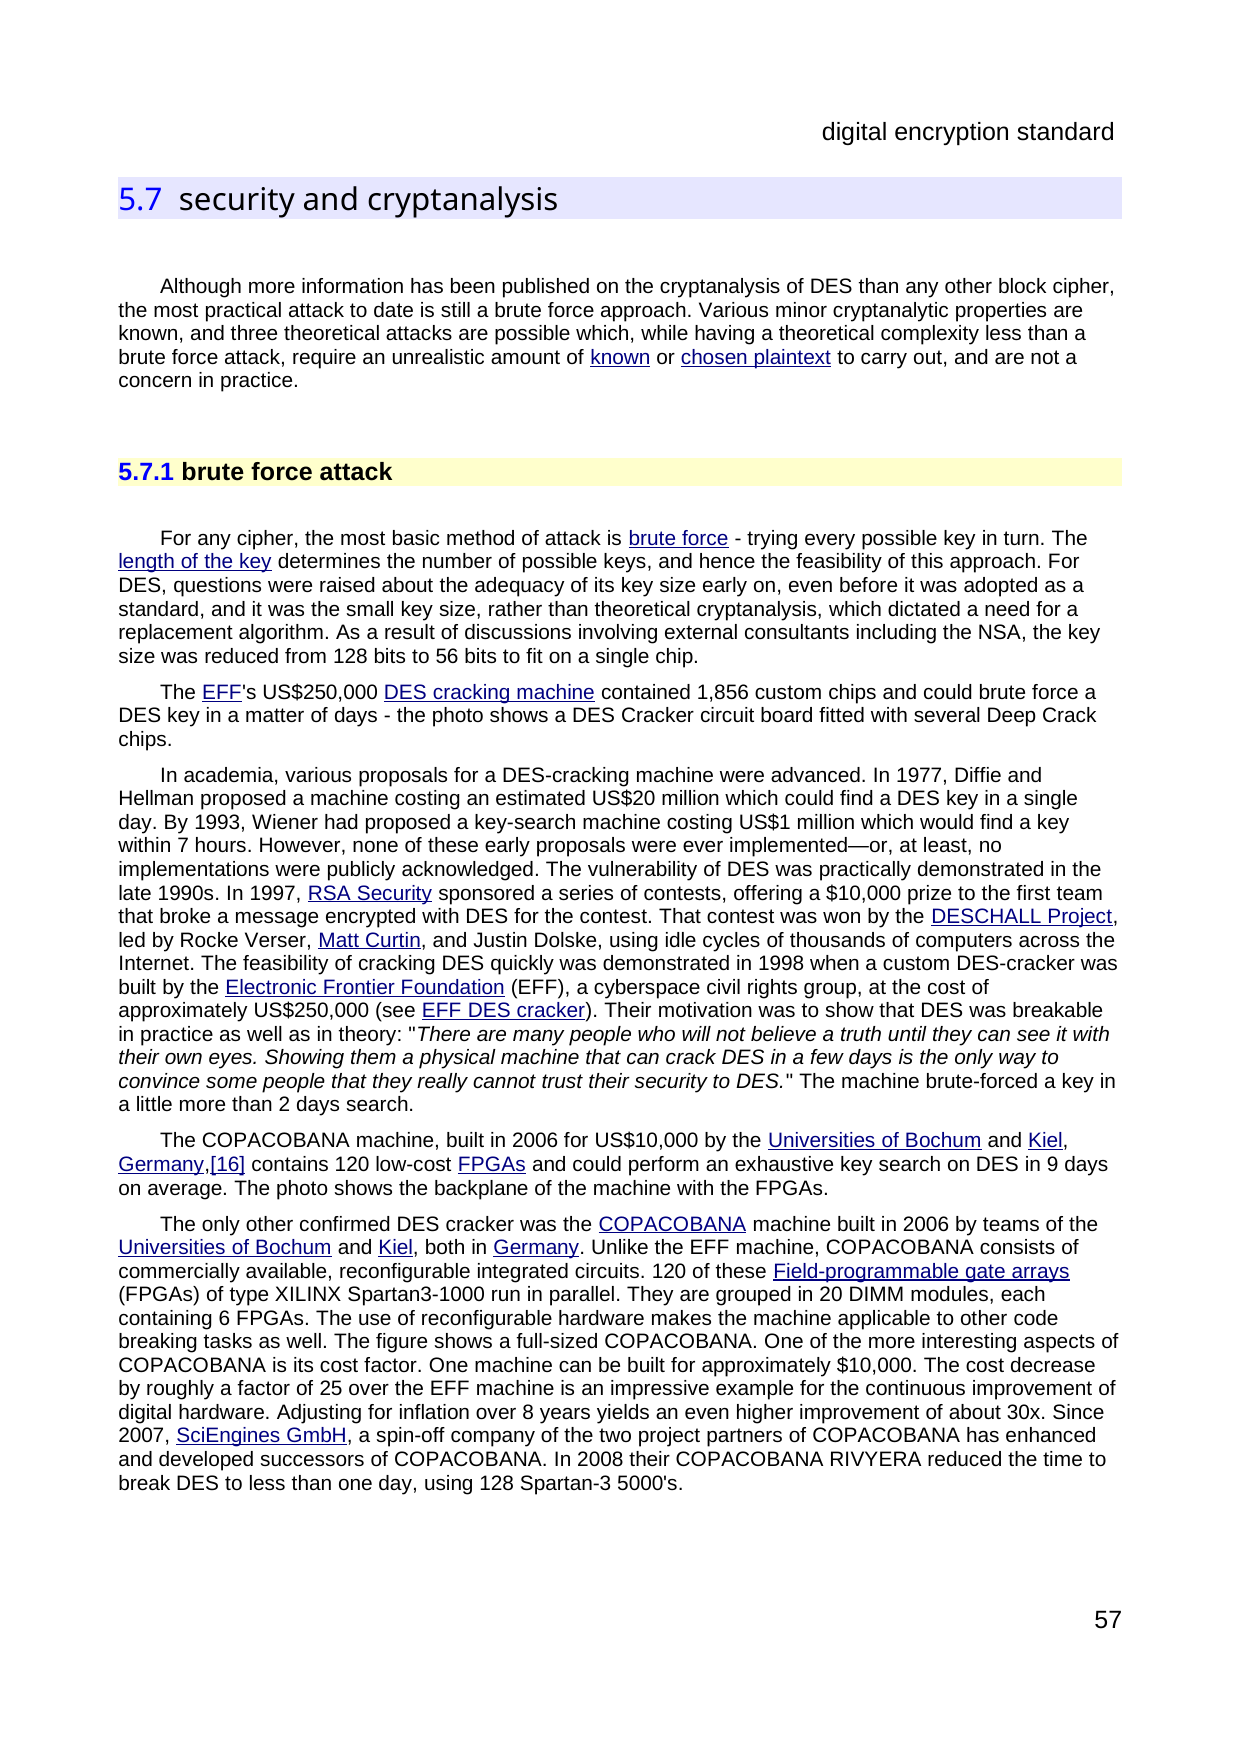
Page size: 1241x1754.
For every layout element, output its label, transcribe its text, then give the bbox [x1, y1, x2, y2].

text The only other confirmed DES cracker was the COPACOBANA machine built in 2006 by teams of the Universities of Bochum and Kiel, both in Germany. Unlike the EFF machine, COPACOBANA consists of commercially available, reconfigurable integrated circuits. 120 of these Field-programmable gate arrays (FPGAs) of type XILINX Spartan3-1000 run in parallel. They are grouped in 20 DIMM modules, each containing 6 FPGAs. The use of reconfigurable hardware makes the machine applicable to other code breaking tasks as well. The figure shows a full-sized COPACOBANA. One of the more interesting aspects of COPACOBANA is its cost factor. One machine can be built for approximately $10,000. The cost decrease by roughly a factor of 25 over the EFF machine is an impressive example for the continuous improvement of digital hardware. Adjusting for inflation over 8 years yields an even higher improvement of about 30x. Since 2007, SciEngines GmbH, a spin-off company of the two project partners of COPACOBANA has enhanced and developed successors of COPACOBANA. In 2008 their COPACOBANA RIVYERA reduced the time to break DES to less than one day, using 128 Spartan-3 5000's. [118, 1212, 1122, 1494]
text The EFF's US$250,000 DES cracking machine contained 1,856 custom chips and could brute force a DES key in a matter of days - the photo shows a DES Cracker circuit board fitted with several Deep Crack chips. [118, 680, 1122, 751]
text For any cipher, the most basic method of attack is brute force - trying every possible key in turn. The length of the key determines the number of possible keys, and hence the feasibility of this approach. For DES, questions were raised about the adequacy of its key size early on, even before it was adopted as a standard, and it was the small key size, rather than theoretical cryptanalysis, which dictated a need for a replacement algorithm. As a result of discussions involving external consultants including the NSA, the key size was reduced from 128 bits to 56 bits to fit on a single chip. [118, 526, 1122, 668]
text In academia, various proposals for a DES-cracking machine were advanced. In 1977, Diffie and Hellman proposed a machine costing an estimated US$20 million which could find a DES key in a single day. By 1993, Wiener had proposed a key-search machine costing US$1 million which would find a key within 7 hours. However, none of these early proposals were ever implemented—or, at least, no implementations were publicly acknowledged. The vulnerability of DES was practically demonstrated in the late 1990s. In 1997, RSA Security sponsored a series of contests, offering a $10,000 prize to the first team that broke a message encrypted with DES for the contest. That contest was won by the DESCHALL Project, led by Rocke Verser, Matt Curtin, and Justin Dolske, using idle cycles of thousands of computers across the Internet. The feasibility of cracking DES quickly was demonstrated in 1998 when a custom DES-cracker was built by the Electronic Frontier Foundation (EFF), a cyberspace civil rights group, at the cost of approximately US$250,000 (see EFF DES cracker). Their motivation was to show that DES was breakable in practice as well as in theory: "There are many people who will not believe a truth until they can see it with their own eyes. Showing them a physical machine that can crack DES in a few days is the only way to convince some people that they really cannot trust their security to DES." The machine brute-forced a key in a little more than 2 days search. [118, 763, 1122, 1116]
subtitle security and cryptanalysis [118, 177, 1122, 219]
text Although more information has been published on the cryptanalysis of DES than any other block cipher, the most practical attack to date is still a brute force approach. Various minor cryptanalytic properties are known, and three theoretical attacks are possible which, while having a theoretical complexity less than a brute force attack, require an unrealistic amount of known or chosen plaintext to carry out, and are not a concern in practice. [118, 274, 1122, 392]
text The COPACOBANA machine, built in 2006 for US$10,000 by the Universities of Bochum and Kiel, Germany,[16] contains 120 low-cost FPGAs and could perform an exhaustive key search on DES in 9 days on average. The photo shows the backplane of the machine with the FPGAs. [118, 1129, 1122, 1199]
subtitle brute force attack [118, 458, 1122, 486]
